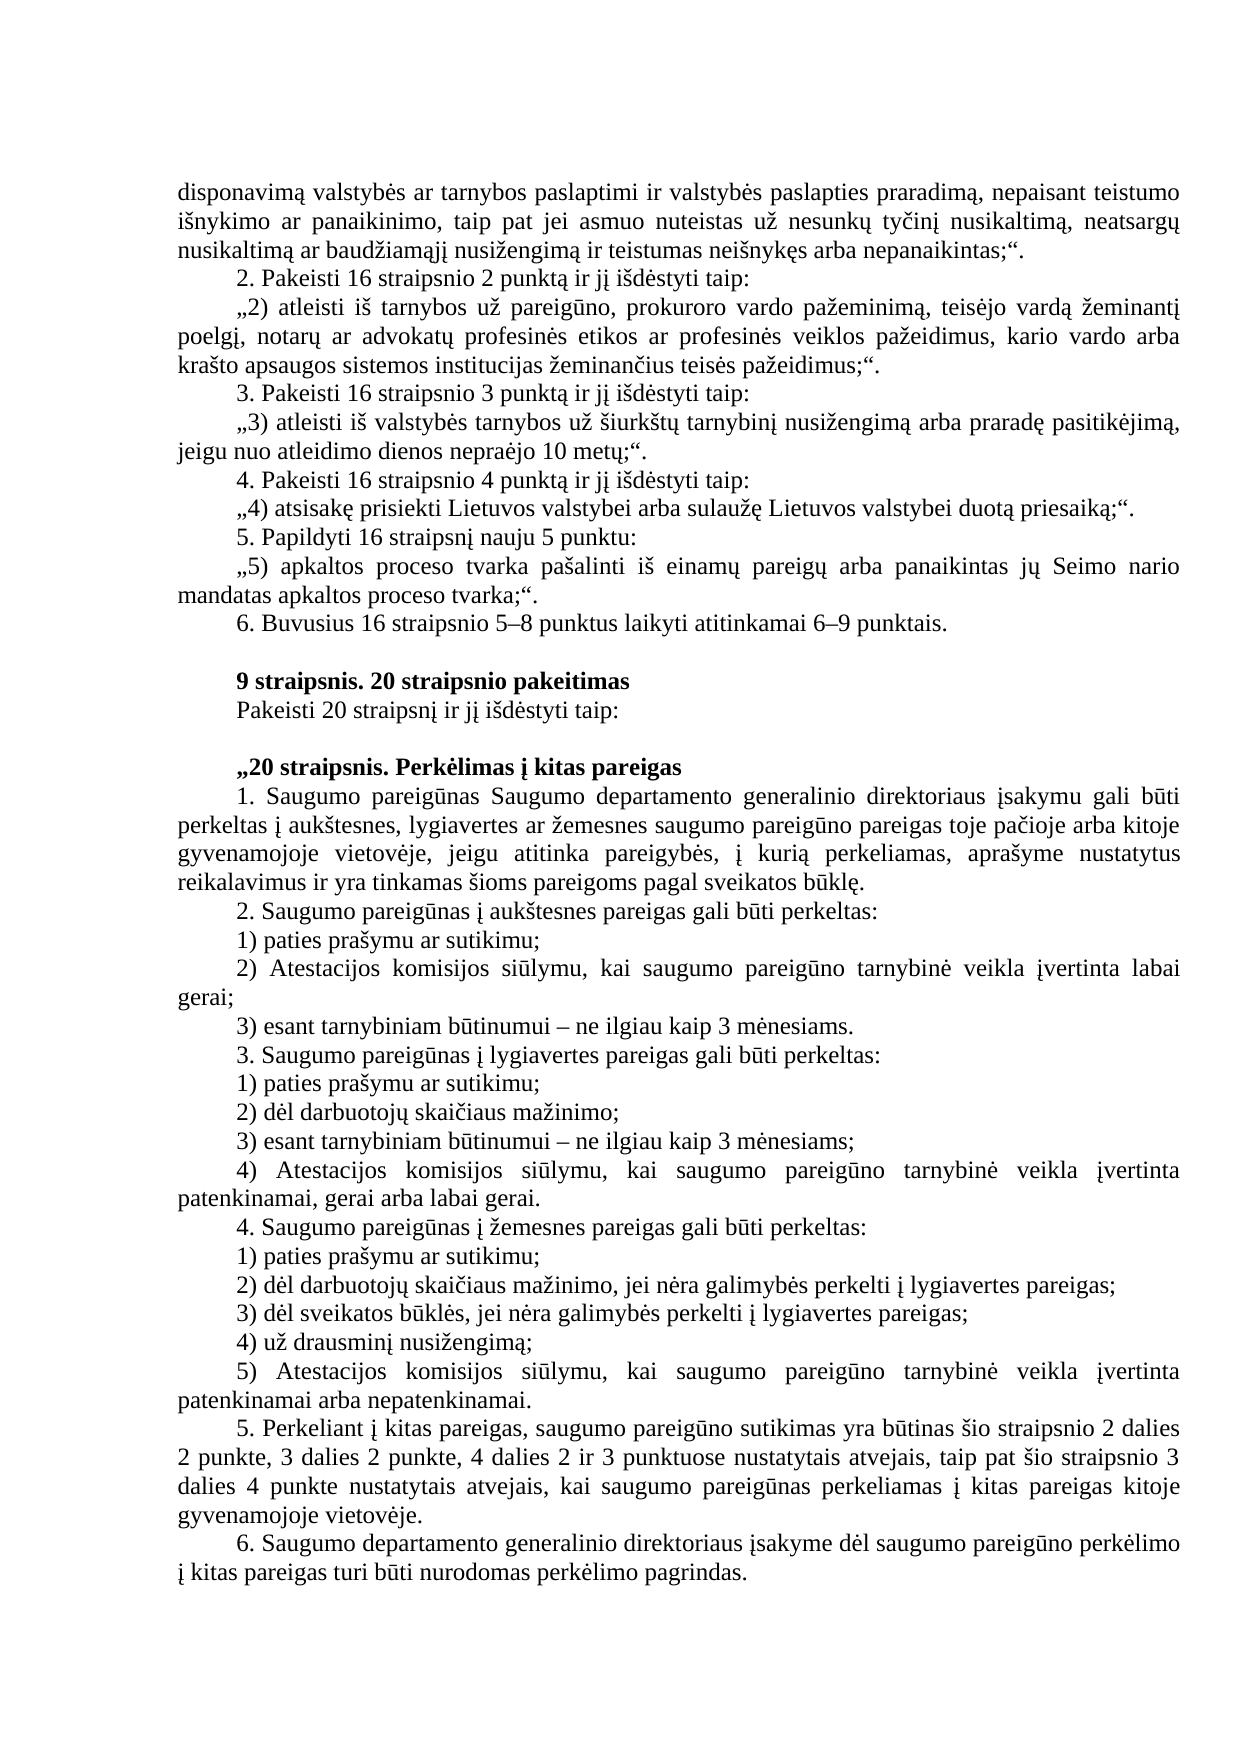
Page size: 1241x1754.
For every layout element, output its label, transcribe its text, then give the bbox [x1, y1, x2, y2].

text 1) paties prašymu ar sutikimu; [177, 1241, 1181, 1270]
text „3) atleisti iš valstybės tarnybos už šiurkštų tarnybinį nusižengimą arba praradę pasitikėjimą, jeigu nuo atleidimo dienos nepraėjo 10 metų;“. [177, 407, 1181, 465]
text 5) Atestacijos komisijos siūlymu, kai saugumo pareigūno tarnybinė veikla įvertinta patenkinamai arba nepatenkinamai. [177, 1356, 1181, 1413]
text 4) už drausminį nusižengimą; [177, 1327, 1181, 1356]
text 2. Pakeisti 16 straipsnio 2 punktą ir jį išdėstyti taip: [177, 263, 1181, 292]
text „4) atsisakę prisiekti Lietuvos valstybei arba sulaužę Lietuvos valstybei duotą priesaiką;“. [177, 493, 1181, 522]
text „2) atleisti iš tarnybos už pareigūno, prokuroro vardo pažeminimą, teisėjo vardą žeminantį poelgį, notarų ar advokatų profesinės etikos ar profesinės veiklos pažeidimus, kario vardo arba krašto apsaugos sistemos institucijas žeminančius teisės pažeidimus;“. [177, 292, 1181, 378]
text 6. Buvusius 16 straipsnio 5–8 punktus laikyti atitinkamai 6–9 punktais. [177, 608, 1181, 637]
text 5. Perkeliant į kitas pareigas, saugumo pareigūno sutikimas yra būtinas šio straipsnio 2 dalies 2 punkte, 3 dalies 2 punkte, 4 dalies 2 ir 3 punktuose nustatytais atvejais, taip pat šio straipsnio 3 dalies 4 punkte nustatytais atvejais, kai saugumo pareigūnas perkeliamas į kitas pareigas kitoje gyvenamojoje vietovėje. [177, 1413, 1181, 1528]
text 2. Saugumo pareigūnas į aukštesnes pareigas gali būti perkeltas: [177, 896, 1181, 925]
text Pakeisti 20 straipsnį ir jį išdėstyti taip: [177, 695, 1181, 723]
text 4. Pakeisti 16 straipsnio 4 punktą ir jį išdėstyti taip: [177, 465, 1181, 493]
text 1. Saugumo pareigūnas Saugumo departamento generalinio direktoriaus įsakymu gali būti perkeltas į aukštesnes, lygiavertes ar žemesnes saugumo pareigūno pareigas toje pačioje arba kitoje gyvenamojoje vietovėje, jeigu atitinka pareigybės, į kurią perkeliamas, aprašyme nustatytus reikalavimus ir yra tinkamas šioms pareigoms pagal sveikatos būklę. [177, 781, 1181, 896]
text 4. Saugumo pareigūnas į žemesnes pareigas gali būti perkeltas: [177, 1212, 1181, 1241]
text 3) esant tarnybiniam būtinumui – ne ilgiau kaip 3 mėnesiams; [177, 1126, 1181, 1155]
text 9 straipsnis. 20 straipsnio pakeitimas [177, 666, 1181, 695]
text 2) Atestacijos komisijos siūlymu, kai saugumo pareigūno tarnybinė veikla įvertinta labai gerai; [177, 953, 1181, 1011]
text „20 straipsnis. Perkėlimas į kitas pareigas [177, 752, 1181, 781]
text 3) dėl sveikatos būklės, jei nėra galimybės perkelti į lygiavertes pareigas; [177, 1298, 1181, 1327]
text „5) apkaltos proceso tvarka pašalinti iš einamų pareigų arba panaikintas jų Seimo nario mandatas apkaltos proceso tvarka;“. [177, 551, 1181, 608]
text disponavimą valstybės ar tarnybos paslaptimi ir valstybės paslapties praradimą, nepaisant teistumo išnykimo ar panaikinimo, taip pat jei asmuo nuteistas už nesunkų tyčinį nusikaltimą, neatsargų nusikaltimą ar baudžiamąjį nusižengimą ir teistumas neišnykęs arba nepanaikintas;“. [177, 177, 1181, 263]
text 1) paties prašymu ar sutikimu; [177, 1068, 1181, 1097]
text 3. Pakeisti 16 straipsnio 3 punktą ir jį išdėstyti taip: [177, 378, 1181, 407]
text 5. Papildyti 16 straipsnį nauju 5 punktu: [177, 522, 1181, 551]
text 3. Saugumo pareigūnas į lygiavertes pareigas gali būti perkeltas: [177, 1040, 1181, 1068]
text 4) Atestacijos komisijos siūlymu, kai saugumo pareigūno tarnybinė veikla įvertinta patenkinamai, gerai arba labai gerai. [177, 1155, 1181, 1212]
text 1) paties prašymu ar sutikimu; [177, 925, 1181, 953]
text 3) esant tarnybiniam būtinumui – ne ilgiau kaip 3 mėnesiams. [177, 1011, 1181, 1040]
text 6. Saugumo departamento generalinio direktoriaus įsakyme dėl saugumo pareigūno perkėlimo į kitas pareigas turi būti nurodomas perkėlimo pagrindas. [177, 1528, 1181, 1586]
text 2) dėl darbuotojų skaičiaus mažinimo; [177, 1097, 1181, 1126]
text 2) dėl darbuotojų skaičiaus mažinimo, jei nėra galimybės perkelti į lygiavertes pareigas; [177, 1270, 1181, 1298]
